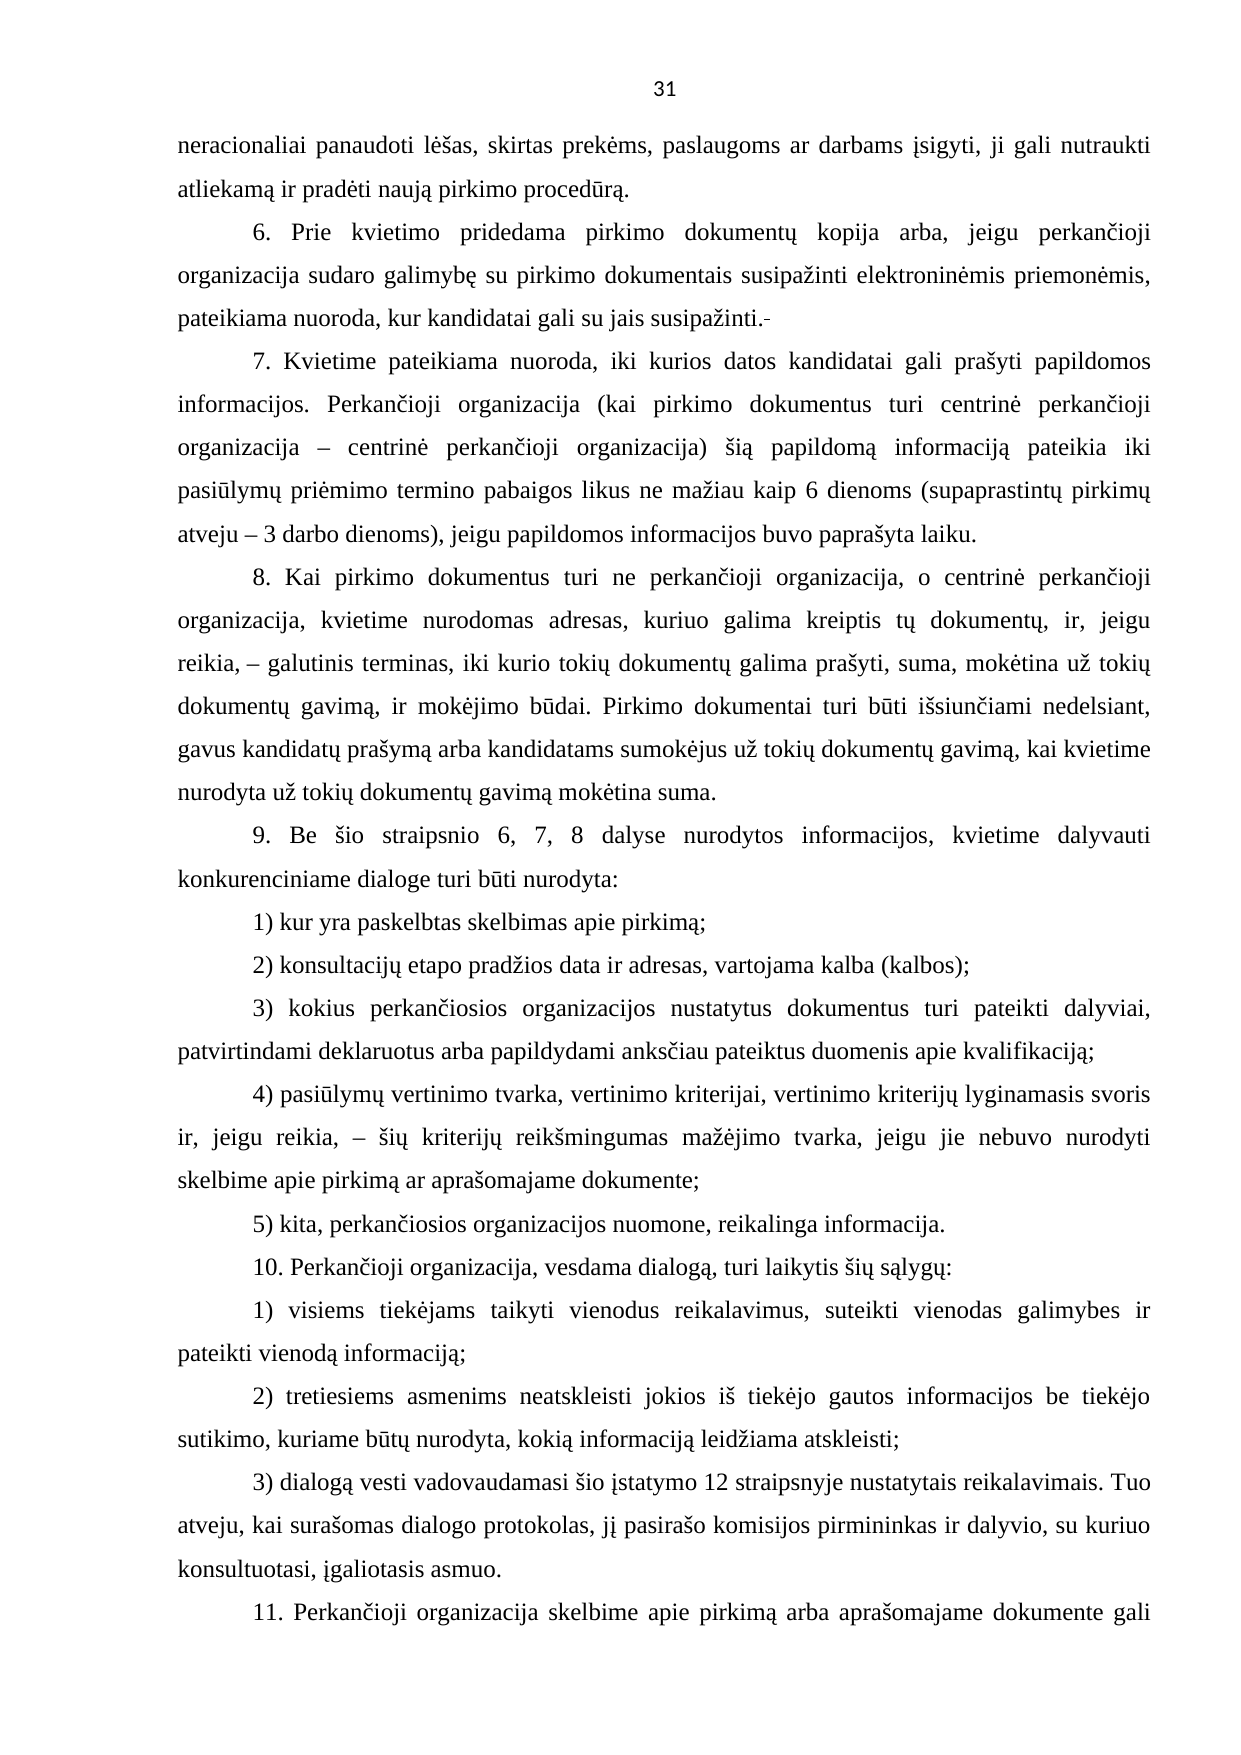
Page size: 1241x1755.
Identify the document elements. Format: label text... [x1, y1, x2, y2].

text 1) kur yra paskelbtas skelbimas apie pirkimą; [177, 907, 1152, 936]
text 5) kita, perkančiosios organizacijos nuomone, reikalinga informacija. [177, 1209, 1152, 1237]
text 11. Perkančioji organizacija skelbime apie pirkimą arba aprašomajame dokumente gali [177, 1597, 1152, 1626]
text 10. Perkančioji organizacija, vesdama dialogą, turi laikytis šių sąlygų: [177, 1252, 1152, 1281]
text 9. Be šio straipsnio 6, 7, 8 dalyse nurodytos informacijos, kvietime dalyvauti konkurenciniame dialoge turi būti nurodyta: [177, 821, 1152, 892]
text 2) konsultacijų etapo pradžios data ir adresas, vartojama kalba (kalbos); [177, 950, 1152, 979]
text 7. Kvietime pateikiama nuoroda, iki kurios datos kandidatai gali prašyti papildomos informacijos. Perkančioji organizacija (kai pirkimo dokumentus turi centrinė perkančioji organizacija – centrinė perkančioji organizacija) šią papildomą informaciją pateikia iki pasiūlymų priėmimo termino pabaigos likus ne mažiau kaip 6 dienoms (supaprastintų pirkimų atveju – 3 darbo dienoms), jeigu papildomos informacijos buvo paprašyta laiku. [177, 346, 1152, 547]
text 4) pasiūlymų vertinimo tvarka, vertinimo kriterijai, vertinimo kriterijų lyginamasis svoris ir, jeigu reikia, – šių kriterijų reikšmingumas mažėjimo tvarka, jeigu jie nebuvo nurodyti skelbime apie pirkimą ar aprašomajame dokumente; [177, 1079, 1152, 1194]
text 1) visiems tiekėjams taikyti vienodus reikalavimus, suteikti vienodas galimybes ir pateikti vienodą informaciją; [177, 1295, 1152, 1367]
text 6. Prie kvietimo pridedama pirkimo dokumentų kopija arba, jeigu perkančioji organizacija sudaro galimybę su pirkimo dokumentais susipažinti elektroninėmis priemonėmis, pateikiama nuoroda, kur kandidatai gali su jais susipažinti. [177, 217, 1152, 332]
text 3) dialogą vesti vadovaudamasi šio įstatymo 12 straipsnyje nustatytais reikalavimais. Tuo atveju, kai surašomas dialogo protokolas, jį pasirašo komisijos pirmininkas ir dalyvio, su kuriuo konsultuotasi, įgaliotasis asmuo. [177, 1467, 1152, 1582]
text 2) tretiesiems asmenims neatskleisti jokios iš tiekėjo gautos informacijos be tiekėjo sutikimo, kuriame būtų nurodyta, kokią informaciją leidžiama atskleisti; [177, 1381, 1152, 1453]
text 3) kokius perkančiosios organizacijos nustatytus dokumentus turi pateikti dalyviai, patvirtindami deklaruotus arba papildydami anksčiau pateiktus duomenis apie kvalifikaciją; [177, 993, 1152, 1065]
text neracionaliai panaudoti lėšas, skirtas prekėms, paslaugoms ar darbams įsigyti, ji gali nutraukti atliekamą ir pradėti naują pirkimo procedūrą. [177, 131, 1152, 202]
text 8. Kai pirkimo dokumentus turi ne perkančioji organizacija, o centrinė perkančioji organizacija, kvietime nurodomas adresas, kuriuo galima kreiptis tų dokumentų, ir, jeigu reikia, – galutinis terminas, iki kurio tokių dokumentų galima prašyti, suma, mokėtina už tokių dokumentų gavimą, ir mokėjimo būdai. Pirkimo dokumentai turi būti išsiunčiami nedelsiant, gavus kandidatų prašymą arba kandidatams sumokėjus už tokių dokumentų gavimą, kai kvietime nurodyta už tokių dokumentų gavimą mokėtina suma. [177, 562, 1152, 806]
